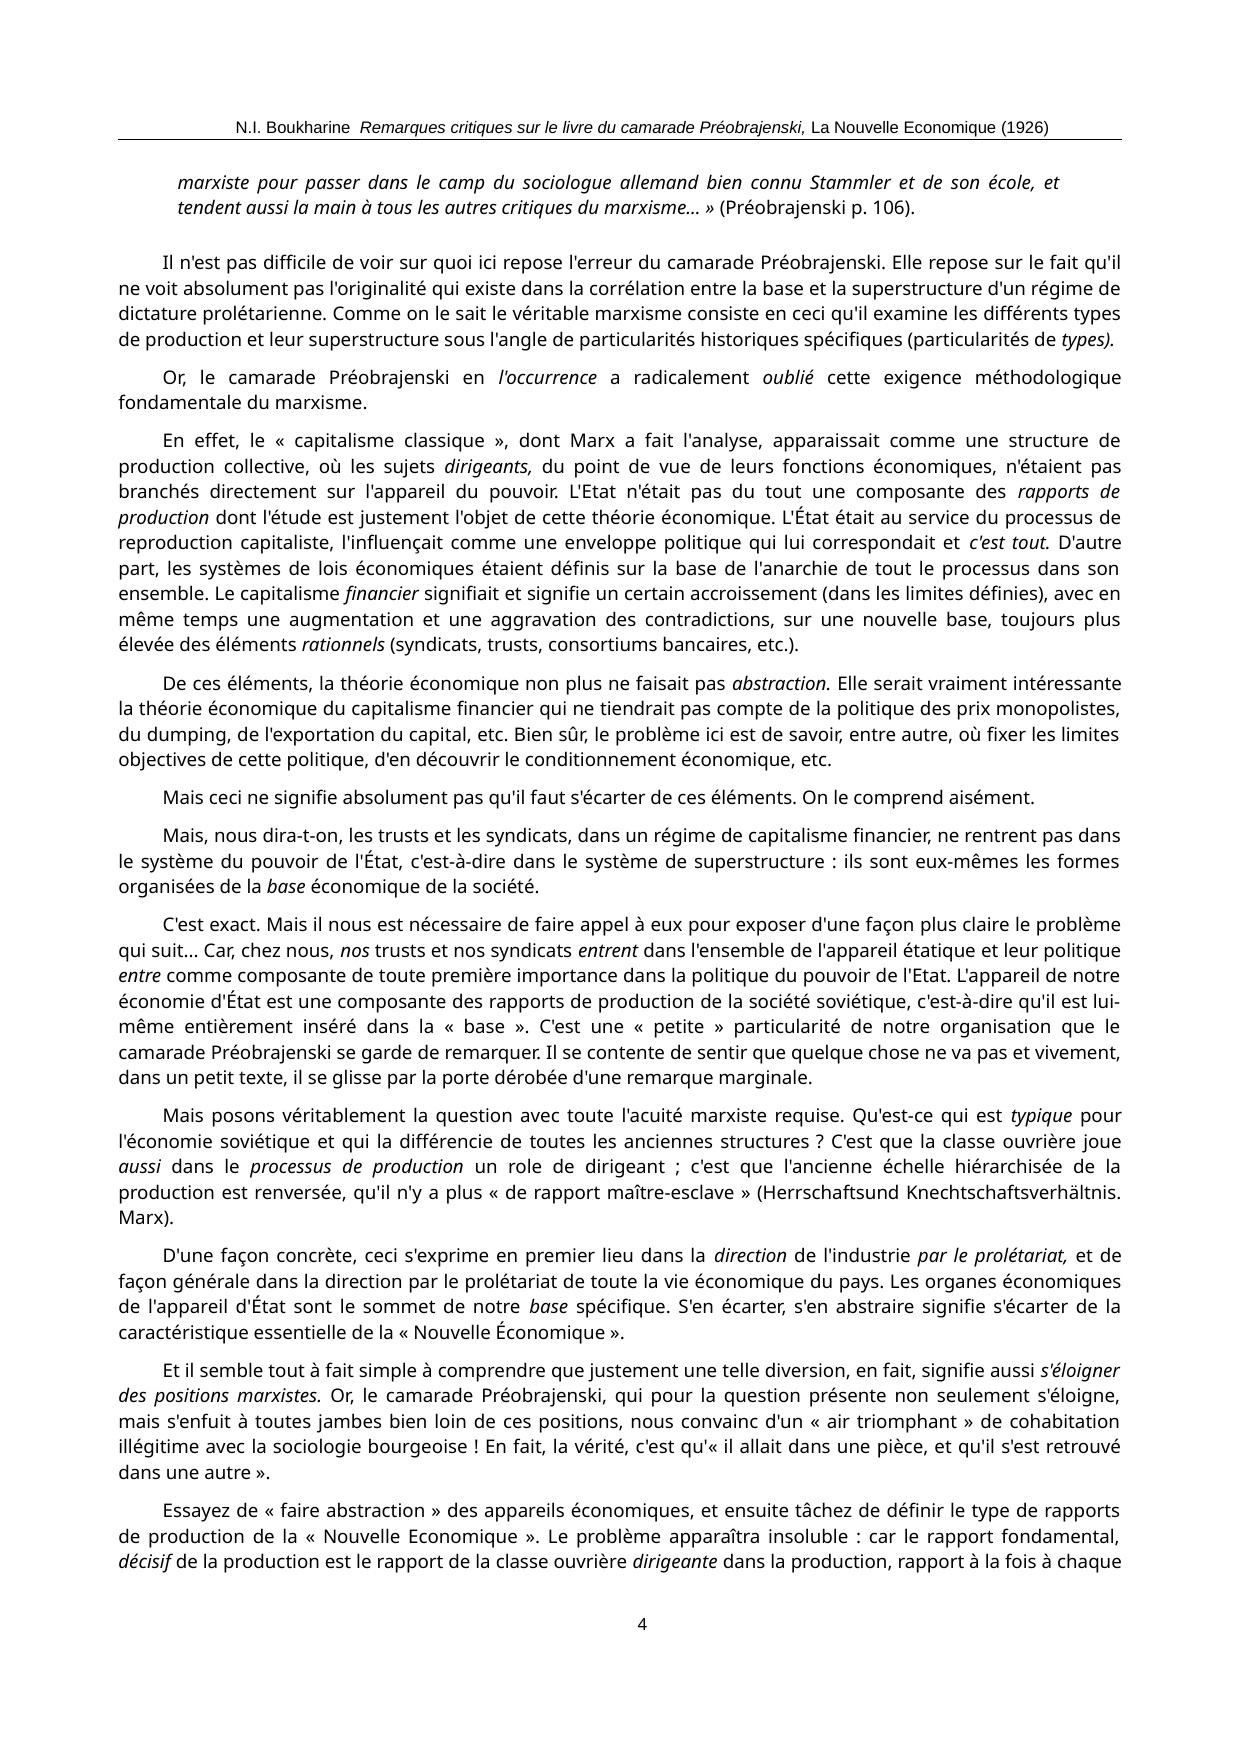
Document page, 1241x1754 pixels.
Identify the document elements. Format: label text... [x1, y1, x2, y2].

text Mais ceci ne signifie absolument pas qu'il faut s'écarter de ces éléments. On le comprend aisément. [118, 784, 1122, 810]
text Et il semble tout à fait simple à comprendre que justement une telle diversion, en fait, signifie aussi s'éloigner des positions marxistes. Or, le camarade Préobrajenski, qui pour la question présente non seulement s'éloigne, mais s'enfuit à toutes jambes bien loin de ces positions, nous convainc d'un « air triomphant » de cohabitation illégitime avec la sociologie bourgeoise ! En fait, la vérité, c'est qu'« il allait dans une pièce, et qu'il s'est retrouvé dans une autre ». [118, 1357, 1122, 1485]
text D'une façon concrète, ceci s'exprime en premier lieu dans la direction de l'industrie par le prolétariat, et de façon générale dans la direction par le prolétariat de toute la vie économique du pays. Les organes économiques de l'appareil d'État sont le sommet de notre base spécifique. S'en écarter, s'en abstraire signifie s'écarter de la caractéristique essentielle de la « Nouvelle Économique ». [118, 1243, 1122, 1345]
text marxiste pour passer dans le camp du sociologue allemand bien connu Stammler et de son école, et tendent aussi la main à tous les autres critiques du marxisme... » (Préobrajenski p. 106). [177, 169, 1063, 220]
text C'est exact. Mais il nous est nécessaire de faire appel à eux pour exposer d'une façon plus claire le problème qui suit... Car, chez nous, nos trusts et nos syndicats entrent dans l'ensemble de l'appareil étatique et leur politique entre comme composante de toute première importance dans la politique du pouvoir de l'Etat. L'appareil de notre économie d'État est une composante des rapports de production de la société soviétique, c'est-à-dire qu'il est lui-même entièrement inséré dans la « base ». C'est une « petite » particularité de notre organisation que le camarade Préobrajenski se garde de remarquer. Il se contente de sentir que quelque chose ne va pas et vivement, dans un petit texte, il se glisse par la porte dérobée d'une remarque marginale. [118, 911, 1122, 1090]
text Or, le camarade Préobrajenski en l'occurrence a radicalement oublié cette exigence méthodologique fondamentale du marxisme. [118, 364, 1122, 415]
text Mais posons véritablement la question avec toute l'acuité marxiste requise. Qu'est-ce qui est typique pour l'économie soviétique et qui la différencie de toutes les anciennes structures ? C'est que la classe ouvrière joue aussi dans le processus de production un role de dirigeant ; c'est que l'ancienne échelle hiérarchisée de la production est renversée, qu'il n'y a plus « de rapport maître-esclave » (Herrschaftsund Knechtschaftsverhältnis. Marx). [118, 1103, 1122, 1230]
text De ces éléments, la théorie économique non plus ne faisait pas abstraction. Elle serait vraiment intéressante la théorie économique du capitalisme financier qui ne tiendrait pas compte de la politique des prix monopolistes, du dumping, de l'exportation du capital, etc. Bien sûr, le problème ici est de savoir, entre autre, où fixer les limites objectives de cette politique, d'en découvrir le conditionnement économique, etc. [118, 670, 1122, 772]
text En effet, le « capitalisme classique », dont Marx a fait l'analyse, apparaissait comme une structure de production collective, où les sujets dirigeants, du point de vue de leurs fonctions économiques, n'étaient pas branchés directement sur l'appareil du pouvoir. L'Etat n'était pas du tout une composante des rapports de production dont l'étude est justement l'objet de cette théorie économique. L'État était au service du processus de reproduction capitaliste, l'influençait comme une enveloppe politique qui lui correspondait et c'est tout. D'autre part, les systèmes de lois économiques étaient définis sur la base de l'anarchie de tout le processus dans son ensemble. Le capitalisme financier signifiait et signifie un certain accroissement (dans les limites définies), avec en même temps une augmentation et une aggravation des contradictions, sur une nouvelle base, toujours plus élevée des éléments rationnels (syndicats, trusts, consortiums bancaires, etc.). [118, 428, 1122, 657]
text Il n'est pas difficile de voir sur quoi ici repose l'erreur du camarade Préobrajenski. Elle repose sur le fait qu'il ne voit absolument pas l'originalité qui existe dans la corrélation entre la base et la superstructure d'un régime de dictature prolétarienne. Comme on le sait le véritable marxisme consiste en ceci qu'il examine les différents types de production et leur superstructure sous l'angle de particularités historiques spécifiques (particularités de types). [118, 249, 1122, 352]
text Mais, nous dira-t-on, les trusts et les syndicats, dans un régime de capitalisme financier, ne rentrent pas dans le système du pouvoir de l'État, c'est-à-dire dans le système de superstructure : ils sont eux-mêmes les formes organisées de la base économique de la société. [118, 822, 1122, 899]
text Essayez de « faire abstraction » des appareils économiques, et ensuite tâchez de définir le type de rapports de production de la « Nouvelle Economique ». Le problème apparaîtra insoluble : car le rapport fondamental, décisif de la production est le rapport de la classe ouvrière dirigeante dans la production, rapport à la fois à chaque [118, 1497, 1122, 1574]
